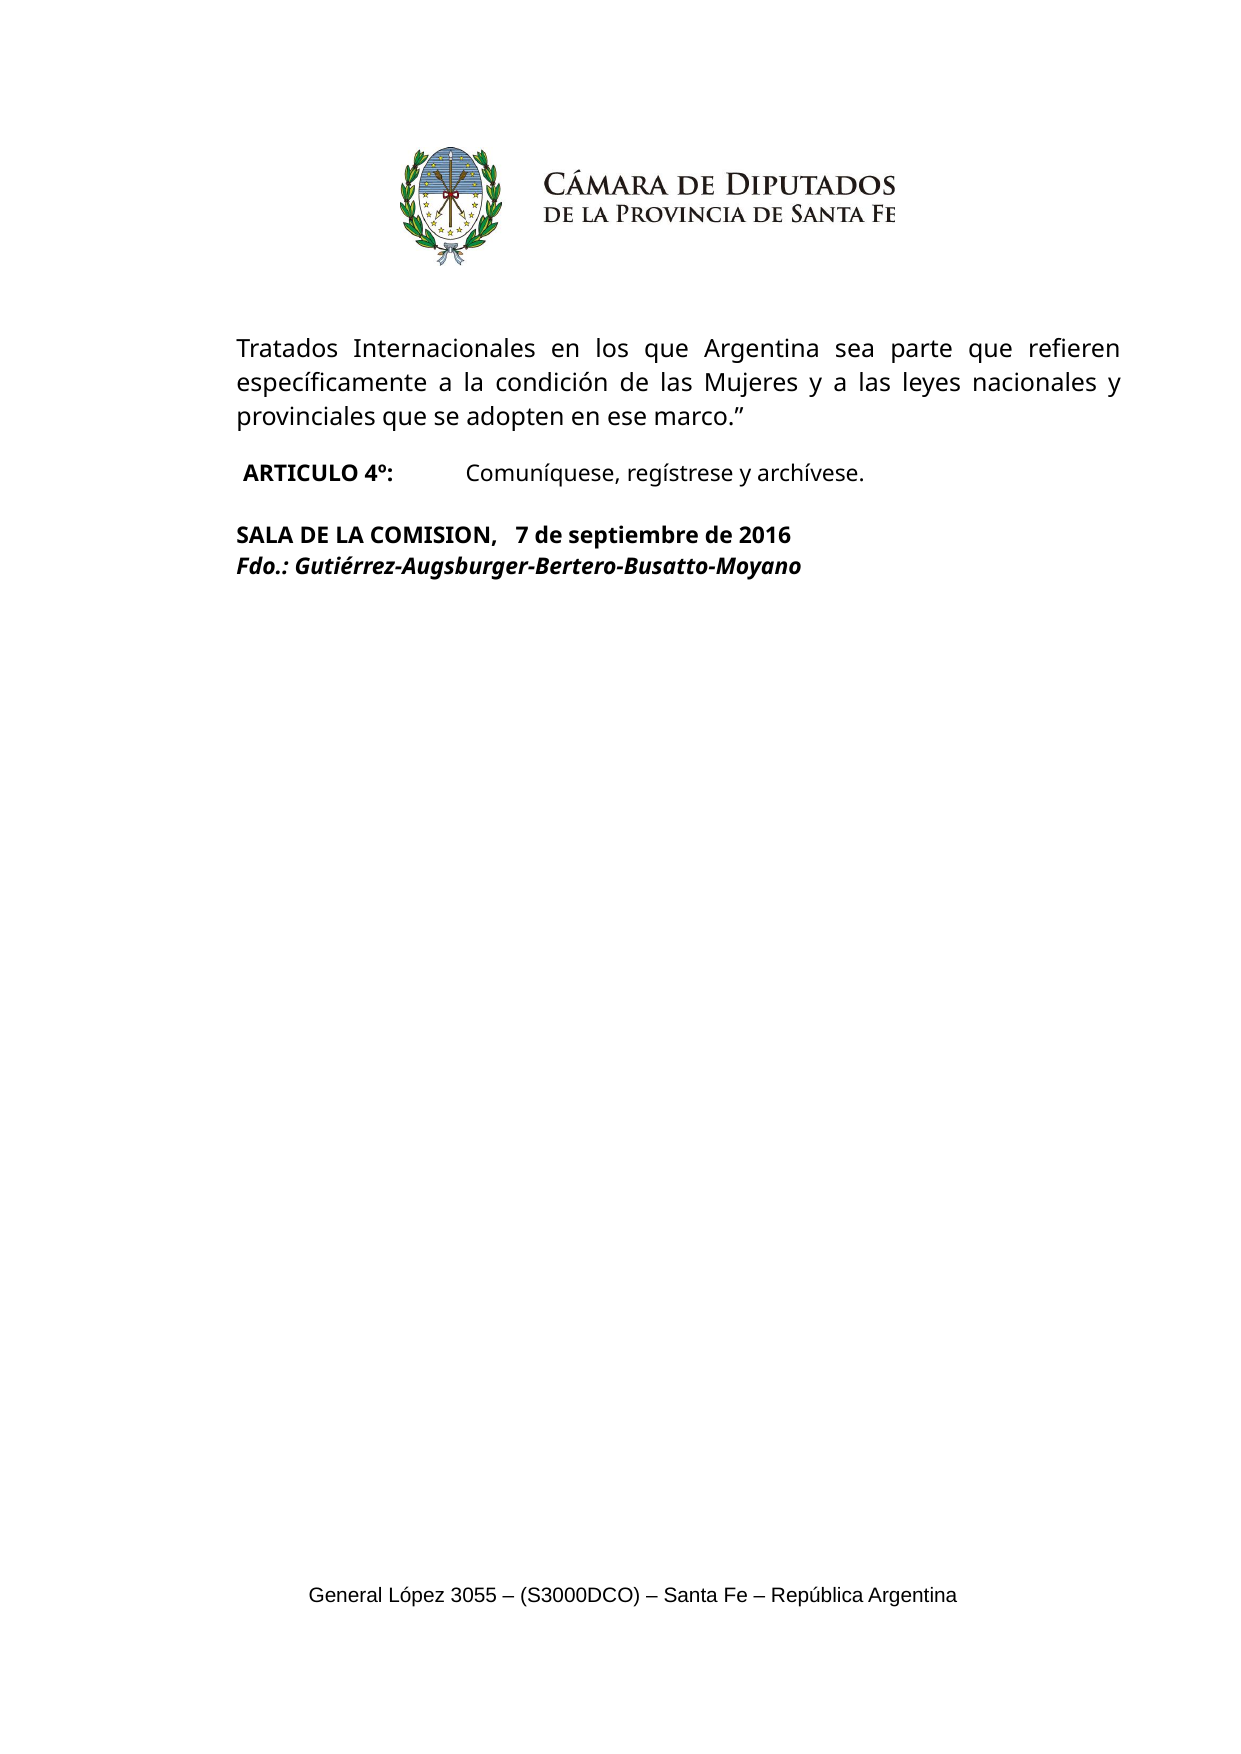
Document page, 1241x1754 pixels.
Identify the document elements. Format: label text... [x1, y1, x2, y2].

text ARTICULO 4º: [243, 456, 451, 488]
text SALA DE LA COMISION, 7 de septiembre de 2016 [236, 519, 1122, 550]
picture [400, 147, 895, 270]
text Fdo.: Gutiérrez-Augsburger-Bertero-Busatto-Moyano [236, 550, 1122, 582]
text Comuníquese, regístrese y archívese. [451, 457, 1122, 488]
text Tratados Internacionales en los que Argentina sea parte que refieren específicamente a la condición de las Mujeres y a las leyes nacionales y provinciales que se adopten en ese marco.” [236, 331, 1122, 433]
